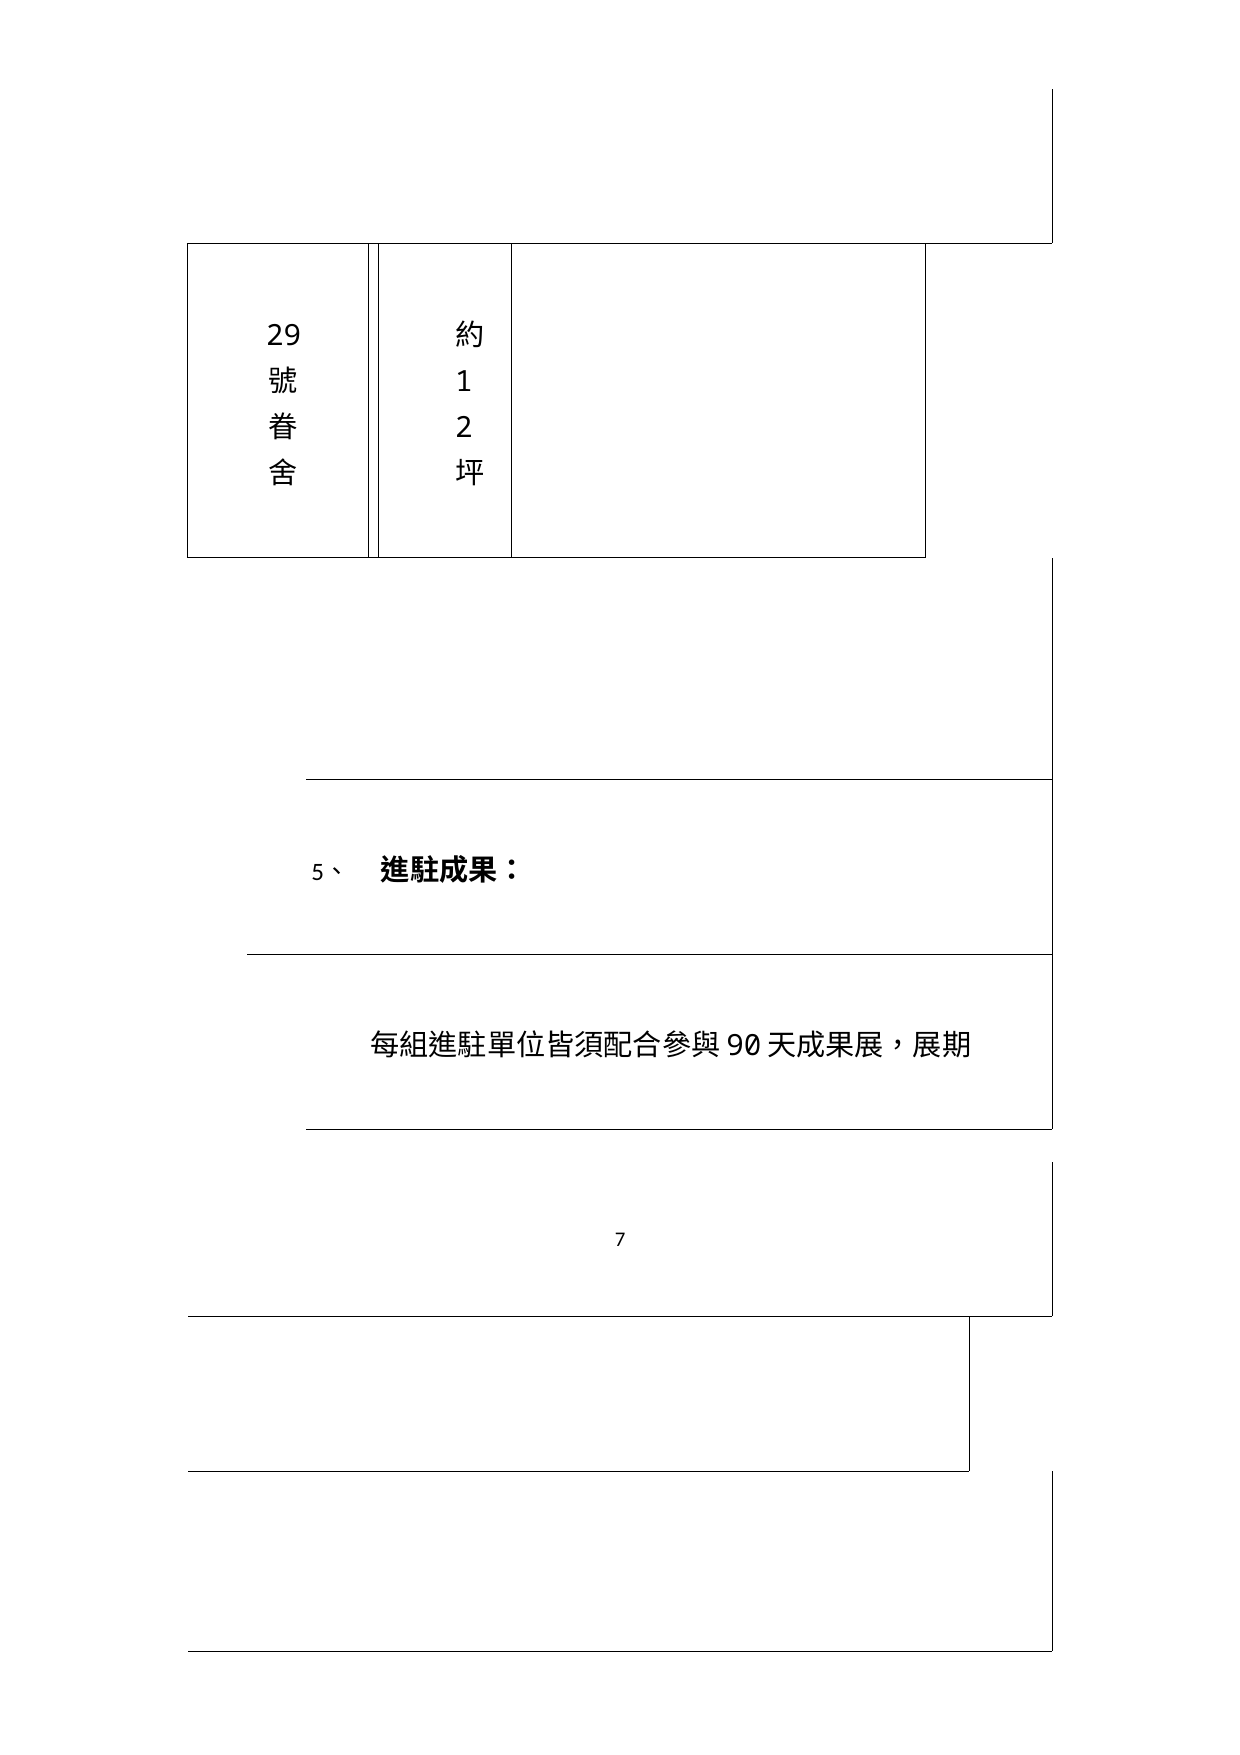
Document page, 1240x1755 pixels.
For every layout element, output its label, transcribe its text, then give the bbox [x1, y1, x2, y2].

table_cell 29號眷舍 [188, 244, 368, 557]
list 進駐成果： [247, 779, 1052, 954]
text 每組進駐單位皆須配合參與90天成果展，展期 [306, 954, 1052, 1129]
table_cell 約12坪 [379, 244, 511, 557]
table_cell [512, 244, 925, 557]
table_cell [369, 244, 378, 557]
